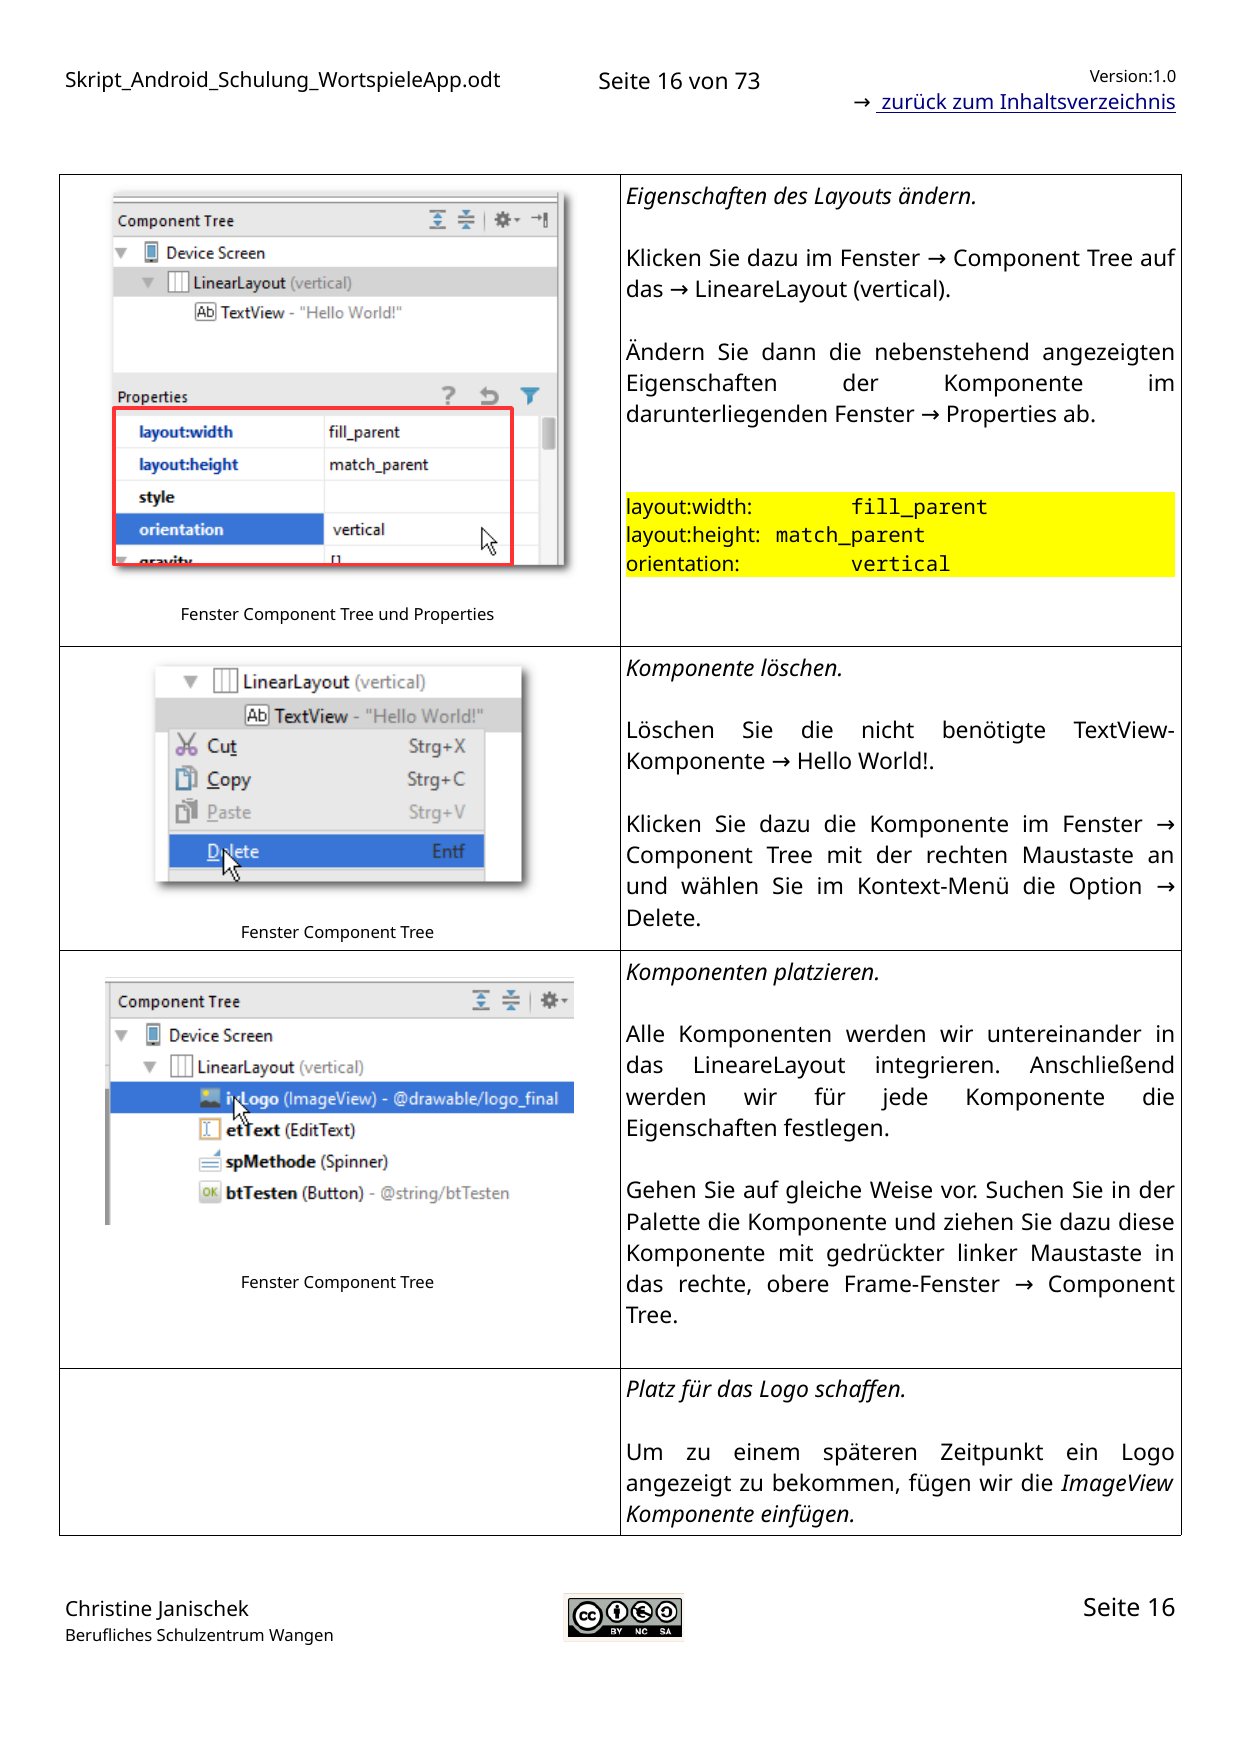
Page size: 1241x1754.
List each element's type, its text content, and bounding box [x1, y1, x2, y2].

table_cell Eigenschaften des Layouts ändern. Klicken Sie dazu im Fenster → Component Tree auf das → LineareLayout (vertical). Ändern Sie dann die nebenstehend angezeigten Eigenschaften der Komponente im darunterliegenden Fenster → Properties ab. layout:width: fill_parent layout:height: match_parent orientation: vertical [621, 175, 1181, 646]
table_cell Fenster Component Tree [60, 951, 620, 1367]
table_cell Komponenten platzieren. Alle Komponenten werden wir untereinander in das LineareLayout integrieren. Anschließend werden wir für jede Komponente die Eigenschaften festlegen. Gehen Sie auf gleiche Weise vor. Suchen Sie in der Palette die Komponente und ziehen Sie dazu diese Komponente mit gedrückter linker Maustaste in das rechte, obere Frame-Fenster → Component Tree. [621, 951, 1181, 1367]
picture [140, 651, 539, 899]
table_cell Komponente löschen. Löschen Sie die nicht benötigte TextView-Komponente → Hello World!. Klicken Sie dazu die Komponente im Fenster → Component Tree mit der rechten Maustaste an und wählen Sie im Kontext-Menü die Option → Delete. [621, 647, 1181, 949]
table_cell [60, 1369, 620, 1535]
picture [100, 179, 579, 580]
table_cell Fenster Component Tree [60, 899, 620, 949]
table_cell Platz für das Logo schaffen. Um zu einem späteren Zeitpunkt ein Logo angezeigt zu bekommen, fügen wir die ImageView Komponente einfügen. [621, 1369, 1181, 1535]
table_cell Fenster Component Tree und Properties [60, 175, 620, 646]
picture [105, 977, 574, 1225]
picture [563, 1592, 685, 1642]
table_cell [60, 647, 620, 898]
